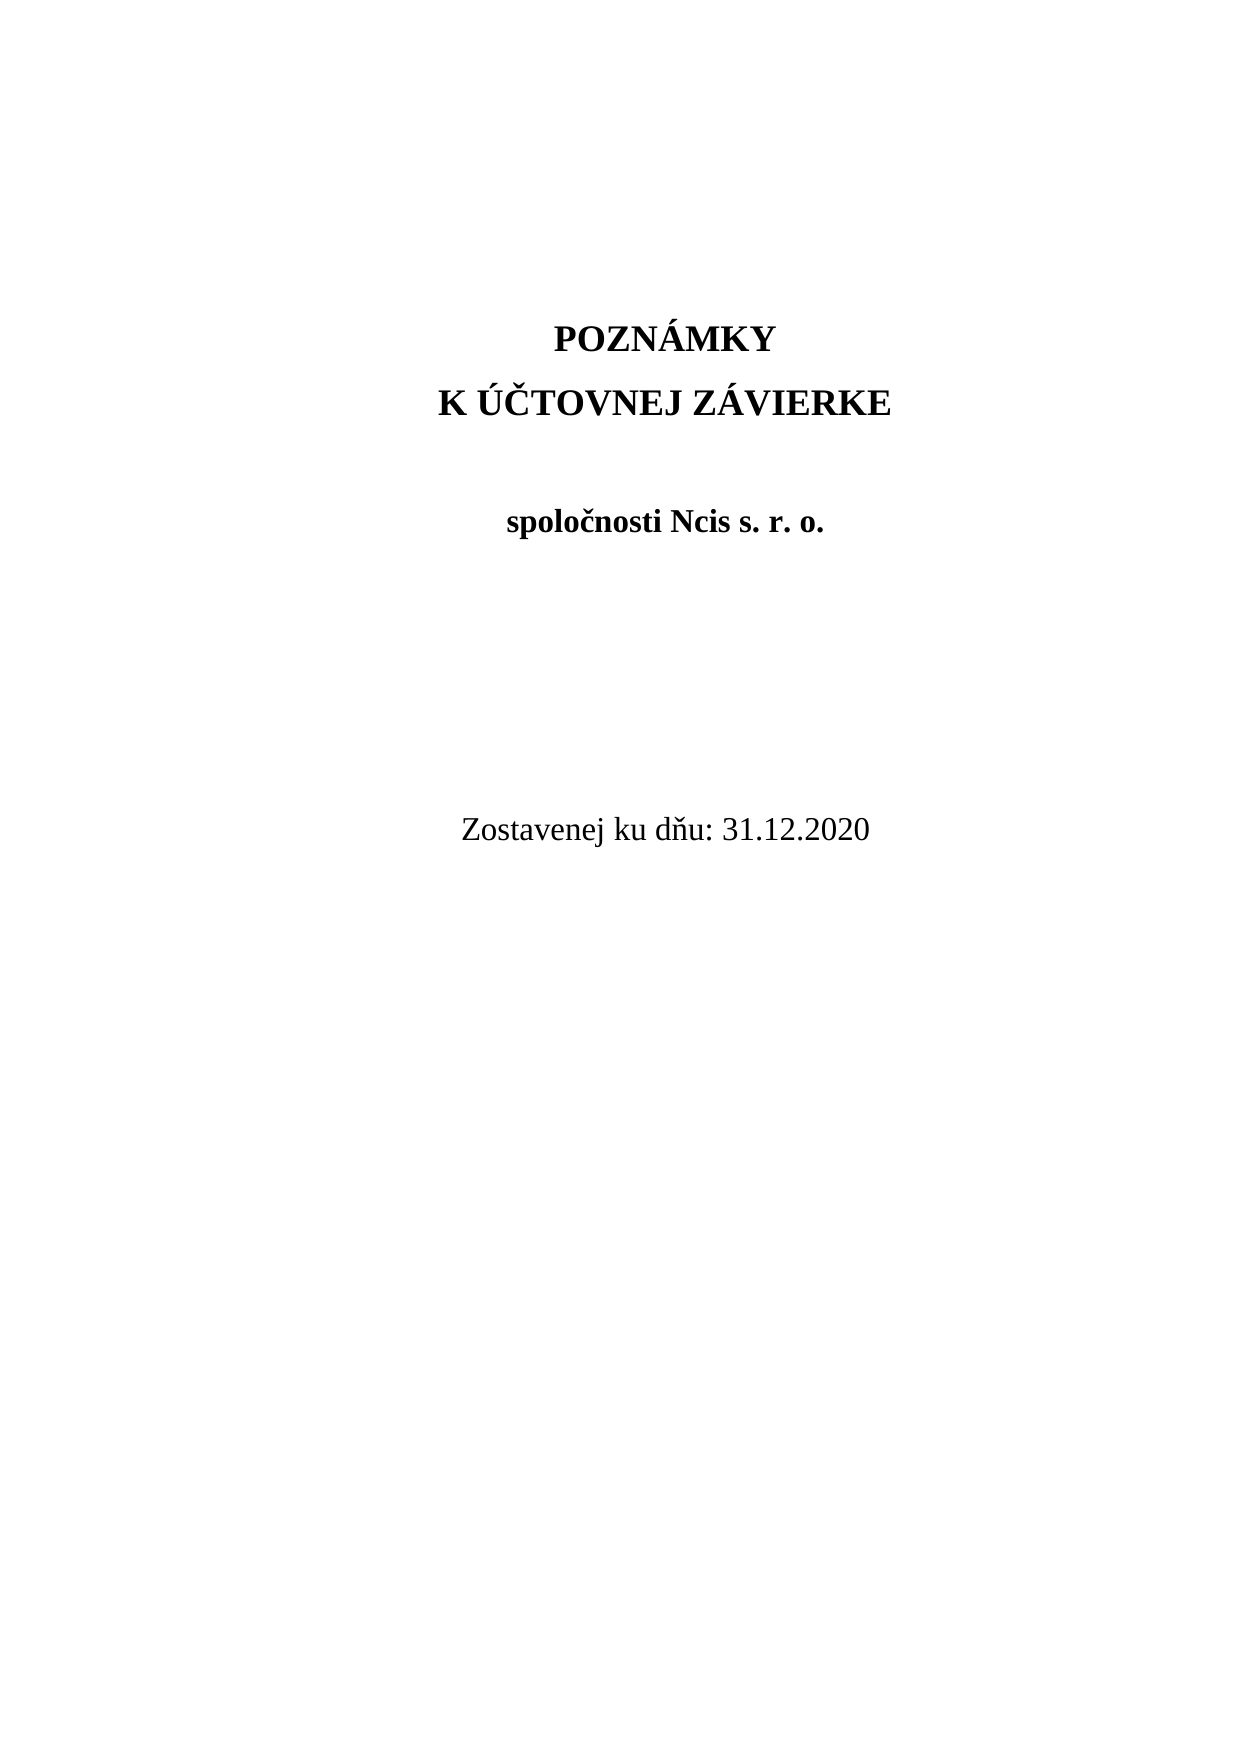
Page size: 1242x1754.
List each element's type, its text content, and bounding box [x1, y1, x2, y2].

text POZNÁMKY [548, 316, 782, 359]
text spoločnosti Ncis s. r. o. [485, 502, 845, 540]
text K ÚČTOVNEJ ZÁVIERKE [432, 381, 898, 424]
text Zostavenej ku dňu: 31.12.2020 [453, 810, 878, 848]
